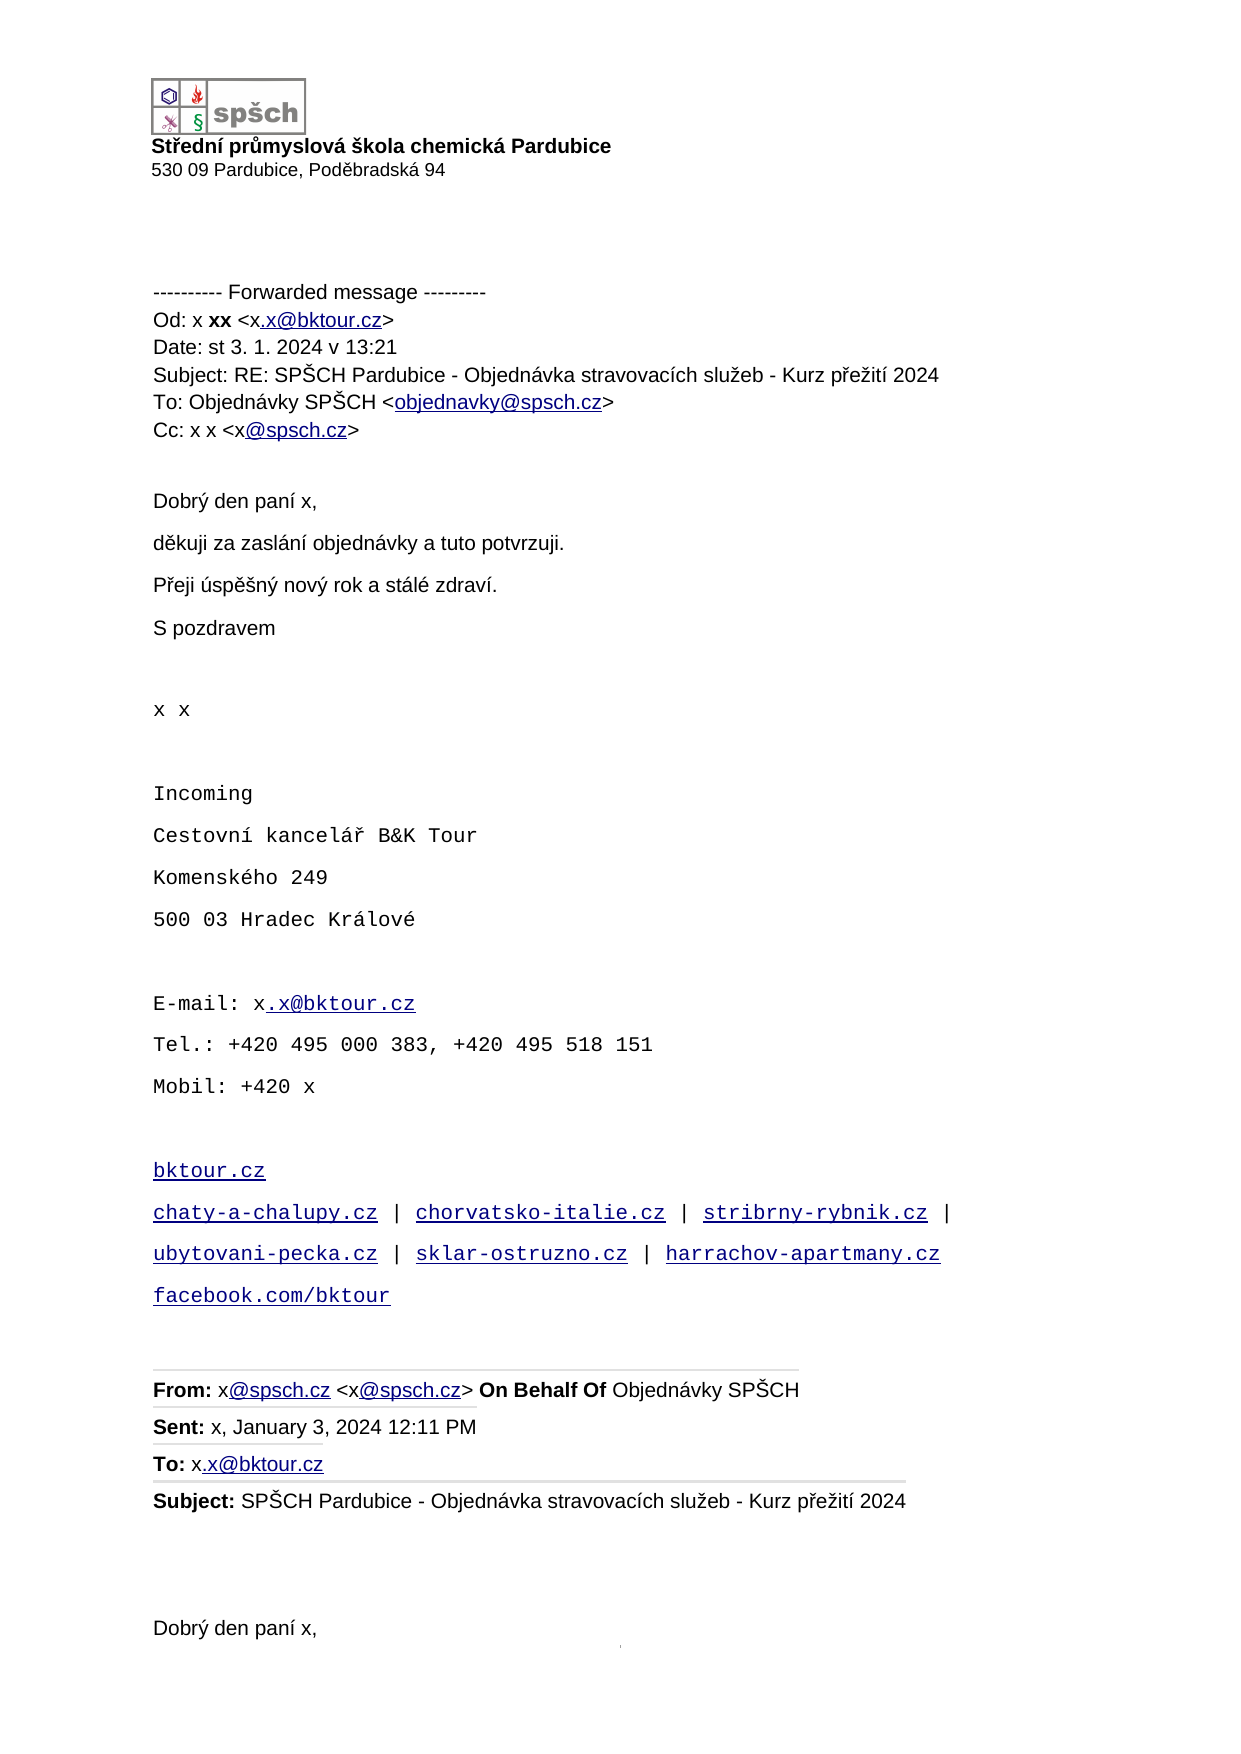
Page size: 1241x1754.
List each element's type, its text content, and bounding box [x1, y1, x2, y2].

text E-mail: x.x@bktour.cz [153, 992, 1087, 1016]
text From: x@spsch.cz <x@spsch.cz> On Behalf Of Objednávky SPŠCH Sent: x, January 3, 2024 12:11 PM To: x.x@bktour.cz Subject: SPŠCH Pardubice - Objednávka stravovacích služeb - Kurz přežití 2024 [153, 1369, 1087, 1513]
text Dobrý den paní x, [153, 489, 1087, 513]
text Tel.: +420 495 000 383, +420 495 518 151 [153, 1034, 1087, 1058]
text Cestovní kancelář B&K Tour [153, 825, 1087, 849]
text x x [153, 699, 1087, 723]
text 500 03 Hradec Králové [153, 909, 1087, 932]
text děkuji za zaslání objednávky a tuto potvrzuji. [153, 531, 1087, 555]
text Mobil: +420 x [153, 1076, 1087, 1100]
text facebook.com/bktour [153, 1285, 1087, 1309]
text ubytovani-pecka.cz | sklar-ostruzno.cz | harrachov-apartmany.cz [153, 1243, 1087, 1267]
text bktour.cz [153, 1160, 1087, 1183]
text Dobrý den paní x, [153, 1616, 1087, 1640]
picture [151, 78, 307, 135]
text Incoming [153, 783, 1087, 807]
text Přeji úspěšný nový rok a stálé zdraví. [153, 573, 1087, 597]
text ---------- Forwarded message --------- Od: x xx <x.x@bktour.cz> Date: st 3. 1. 2024 v 13:21 Subject: RE: SPŠCH Pardubice - Objednávka stravovacích služeb - Kurz přežití 2024 To: Objednávky SPŠCH <objednavky@spsch.cz> Cc: x x <x@spsch.cz> [153, 280, 1087, 441]
text chaty-a-chalupy.cz | chorvatsko-italie.cz | stribrny-rybnik.cz | [153, 1202, 1087, 1225]
text S pozdravem [153, 615, 1087, 639]
text Komenského 249 [153, 867, 1087, 891]
